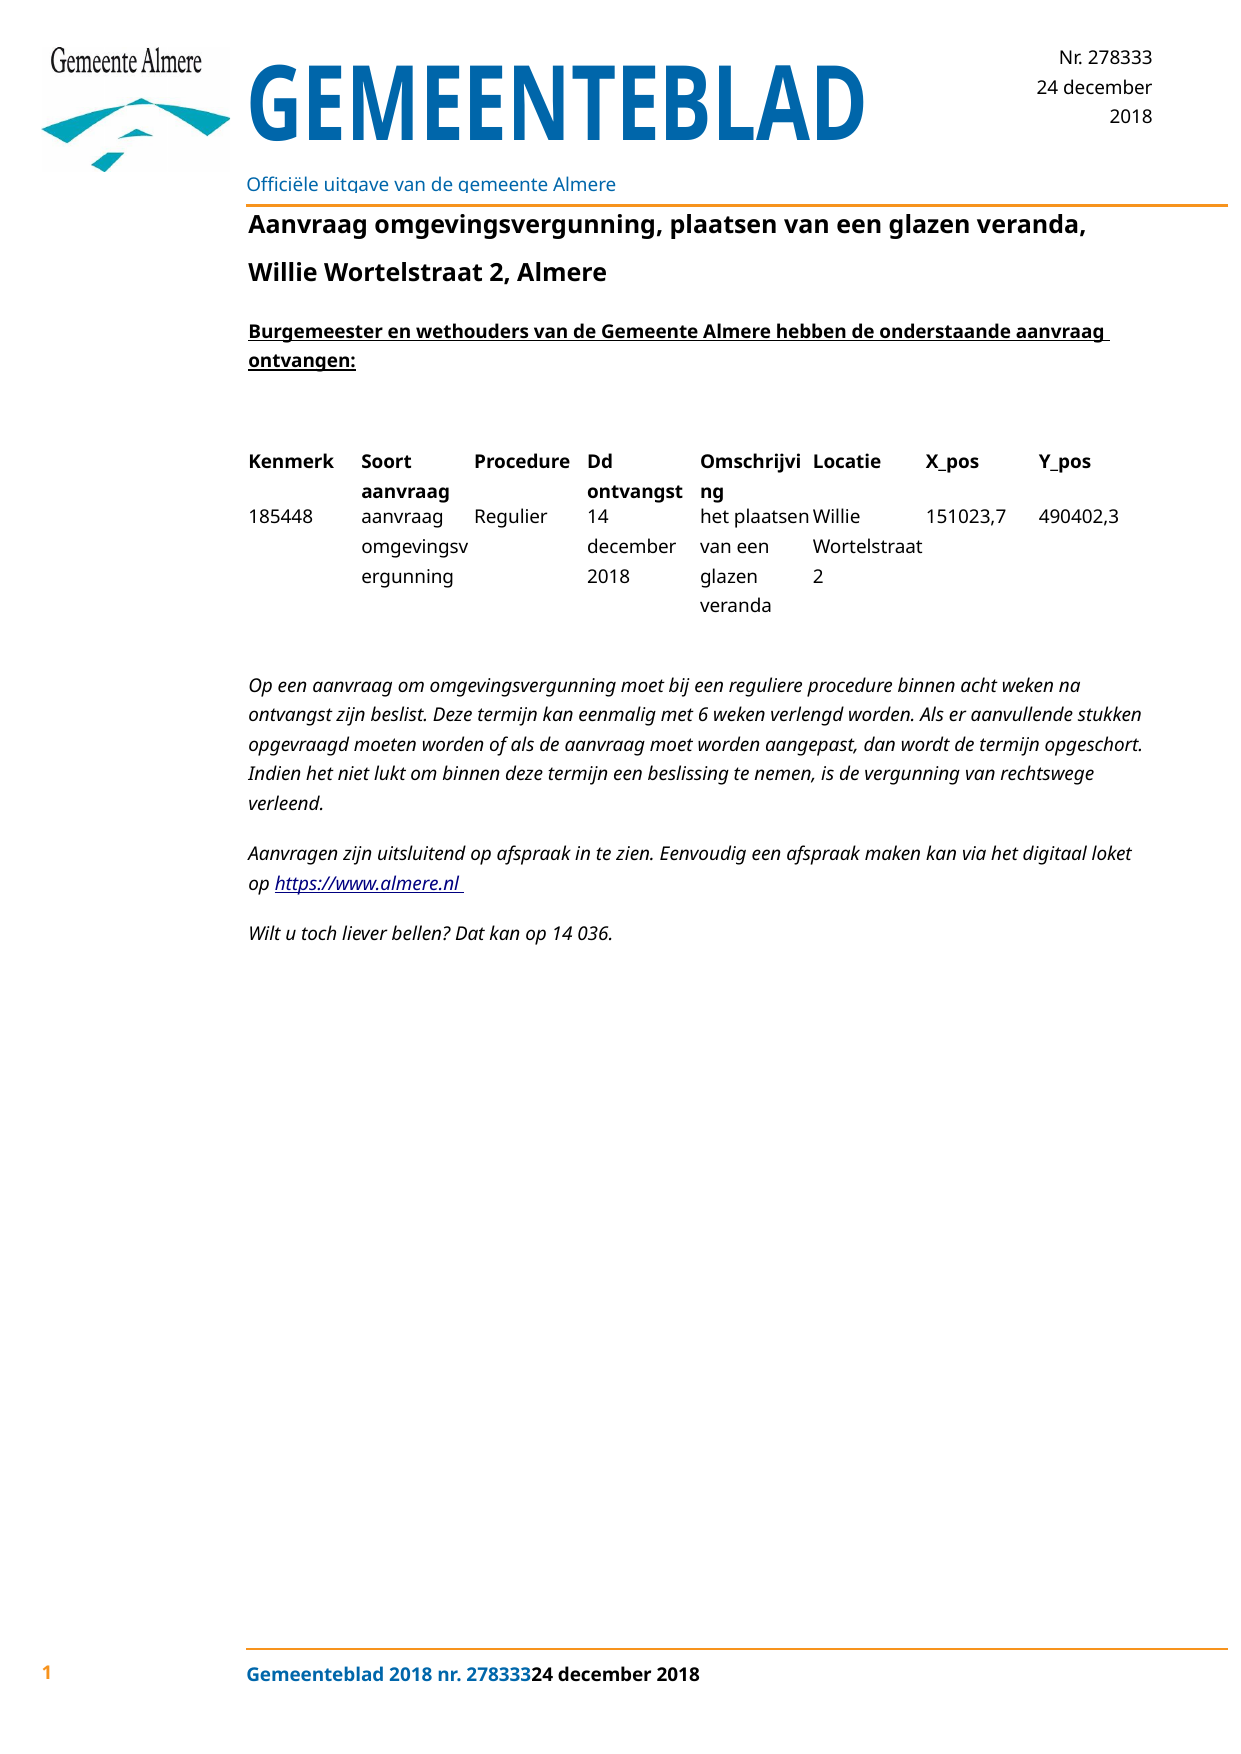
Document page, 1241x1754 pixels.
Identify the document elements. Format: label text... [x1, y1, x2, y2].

table_cell 14 december 2018 [587, 504, 700, 618]
table_header Omschrijving [700, 449, 813, 504]
table_header Y_pos [1039, 449, 1152, 504]
table_cell Regulier [474, 504, 587, 618]
table_header Kenmerk [248, 449, 361, 504]
table_header Locatie [813, 449, 926, 504]
table_cell 490402,3 [1039, 504, 1152, 618]
text Aanvragen zijn uitsluitend op afspraak in te zien. Eenvoudig een afspraak maken kan via het digitaal loket op https://www.almere.nl [248, 841, 1152, 896]
table_cell 185448 [248, 504, 361, 618]
table_cell het plaatsen van een glazen veranda [700, 504, 813, 618]
table_header Soort aanvraag [361, 449, 474, 504]
table_cell 151023,7 [926, 504, 1038, 618]
table_cell Willie Wortelstraat 2 [813, 504, 926, 618]
table_header X_pos [926, 449, 1038, 504]
text Op een aanvraag om omgevingsvergunning moet bij een reguliere procedure binnen acht weken na ontvangst zijn beslist. Deze termijn kan eenmalig met 6 weken verlengd worden. Als er aanvullende stukken opgevraagd moeten worden of als de aanvraag moet worden aangepast, dan wordt de termijn opgeschort. Indien het niet lukt om binnen deze termijn een beslissing te nemen, is de vergunning van rechtswege verleend. [248, 672, 1152, 816]
table_cell aanvraag omgevingsvergunning [361, 504, 474, 618]
picture [41, 47, 231, 172]
table_header Procedure [474, 449, 587, 504]
text Burgemeester en wethouders van de Gemeente Almere hebben de onderstaande aanvraag ontvangen: [248, 318, 1152, 373]
text Aanvraag omgevingsvergunning, plaatsen van een glazen veranda, Willie Wortelstraat 2, Almere [248, 207, 1152, 288]
text Wilt u toch liever bellen? Dat kan op 14 036. [248, 921, 1152, 946]
table_header Dd ontvangst [587, 449, 700, 504]
